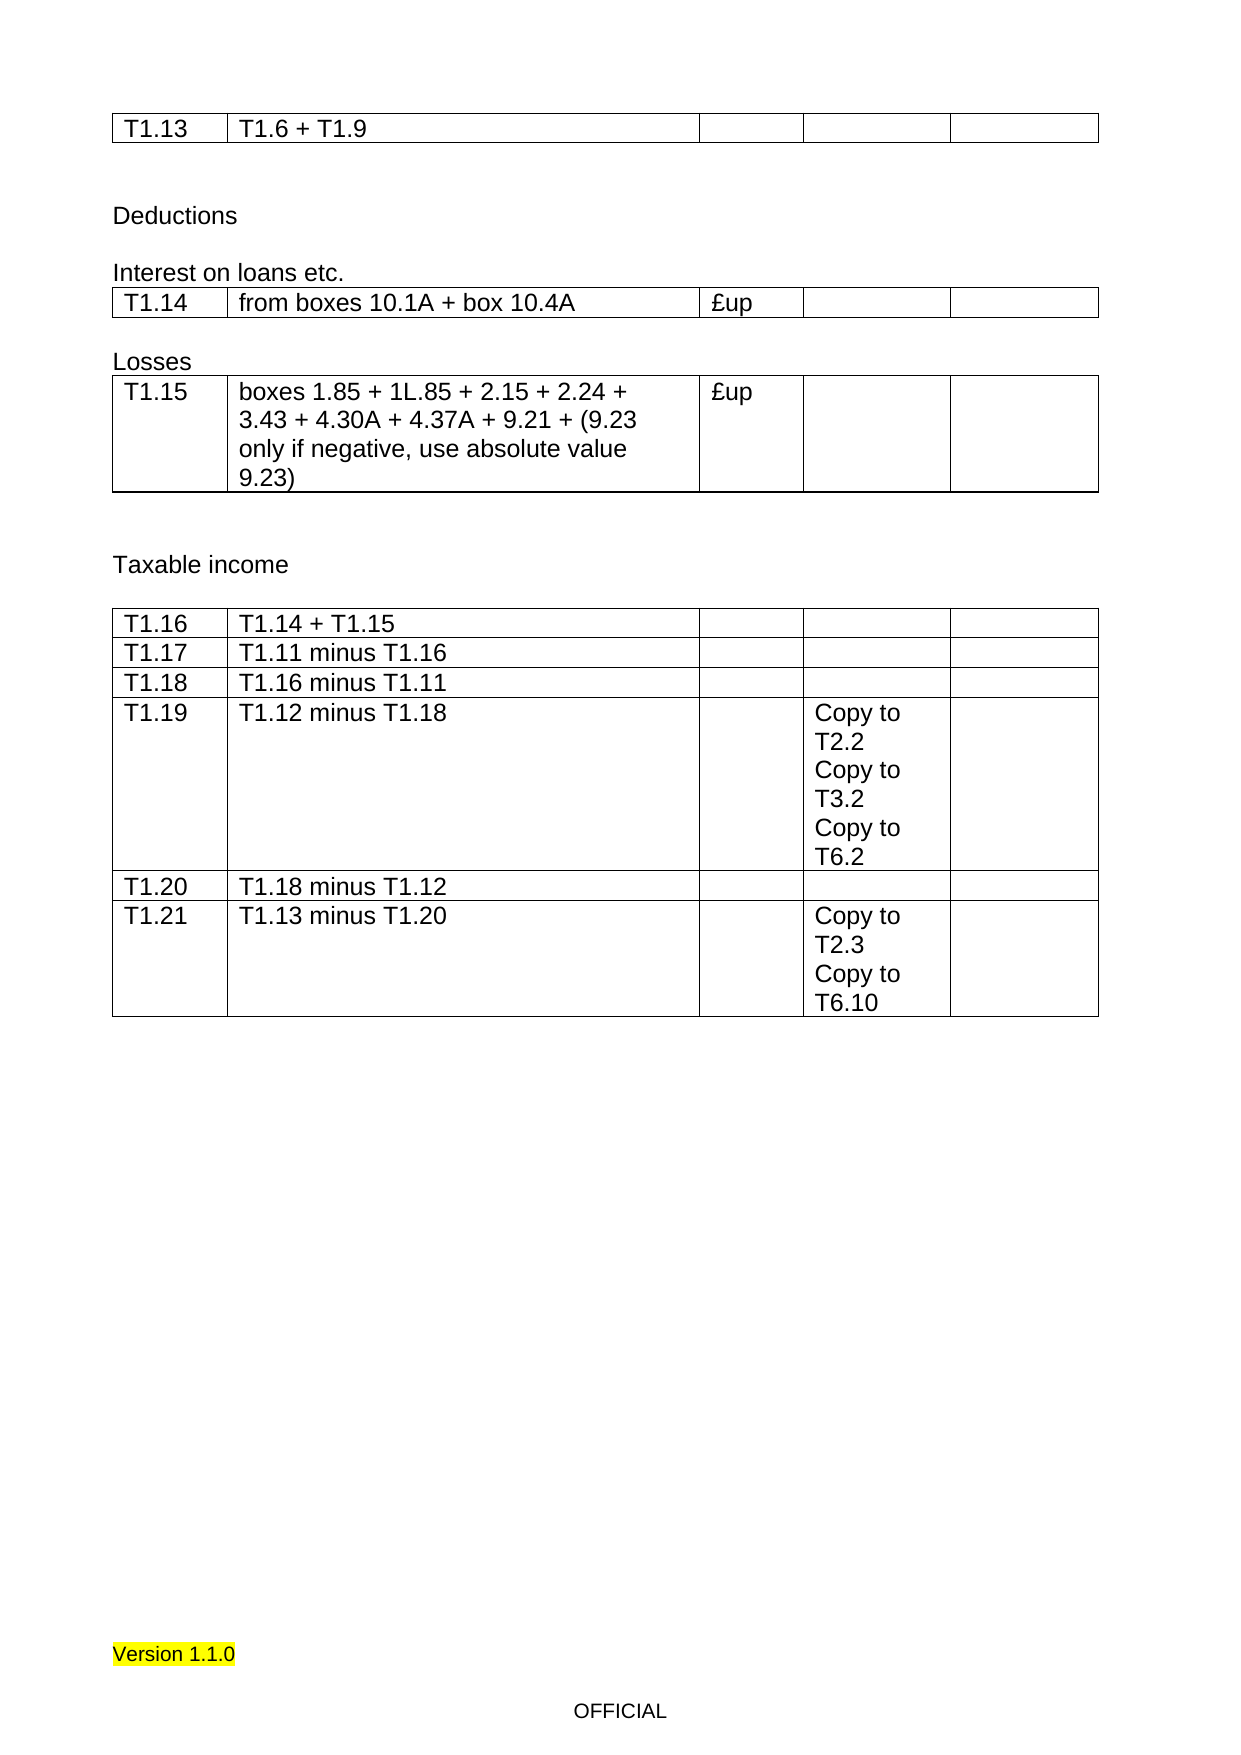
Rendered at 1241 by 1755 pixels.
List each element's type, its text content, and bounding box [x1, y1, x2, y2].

table_cell [951, 871, 1098, 900]
table_cell [951, 638, 1098, 667]
table_header [804, 114, 950, 142]
table_header £up [700, 376, 803, 491]
table_cell [700, 698, 803, 870]
table_header £up [700, 288, 803, 317]
table_header T1.6 + T1.9 [228, 114, 699, 142]
table_cell T1.20 [113, 871, 227, 900]
table_header [804, 288, 950, 317]
table_header T1.14 [113, 288, 227, 317]
table_header [951, 114, 1098, 142]
table_header boxes 1.85 + 1L.85 + 2.15 + 2.24 + 3.43 + 4.30A + 4.37A + 9.21 + (9.23 only if negative, use absolute value 9.23) [228, 376, 699, 491]
table_cell [700, 871, 803, 900]
table_header [951, 609, 1098, 637]
table_header T1.15 [113, 376, 227, 491]
table_header T1.16 [113, 609, 227, 637]
table_cell T1.18 [113, 668, 227, 697]
table_cell [804, 638, 950, 667]
table_cell T1.21 [113, 901, 227, 1016]
table_cell T1.17 [113, 638, 227, 667]
table_header T1.14 + T1.15 [228, 609, 699, 637]
table_cell [951, 901, 1098, 1016]
table_cell T1.16 minus T1.11 [228, 668, 699, 697]
table_cell [700, 668, 803, 697]
table_cell T1.13 minus T1.20 [228, 901, 699, 1016]
table_header [700, 609, 803, 637]
table_cell [951, 668, 1098, 697]
table_cell [804, 871, 950, 900]
table_cell Copy to T2.2 Copy to T3.2 Copy to T6.2 [804, 698, 950, 870]
table_header [951, 376, 1098, 491]
table_header [951, 288, 1098, 317]
table_header T1.13 [113, 114, 227, 142]
table_header [804, 609, 950, 637]
table_cell [951, 698, 1098, 870]
table_cell T1.12 minus T1.18 [228, 698, 699, 870]
table_cell Copy to T2.3 Copy to T6.10 [804, 901, 950, 1016]
text Losses [112, 347, 1128, 375]
table_cell [700, 901, 803, 1016]
table_cell [700, 638, 803, 667]
text Deductions [112, 201, 1128, 229]
table_header [700, 114, 803, 142]
table_cell T1.11 minus T1.16 [228, 638, 699, 667]
text Taxable income [112, 550, 1128, 579]
table_header from boxes 10.1A + box 10.4A [228, 288, 699, 317]
table_cell [804, 668, 950, 697]
text Interest on loans etc. [112, 258, 1128, 287]
table_header [804, 376, 950, 491]
table_cell T1.18 minus T1.12 [228, 871, 699, 900]
table_cell T1.19 [113, 698, 227, 870]
